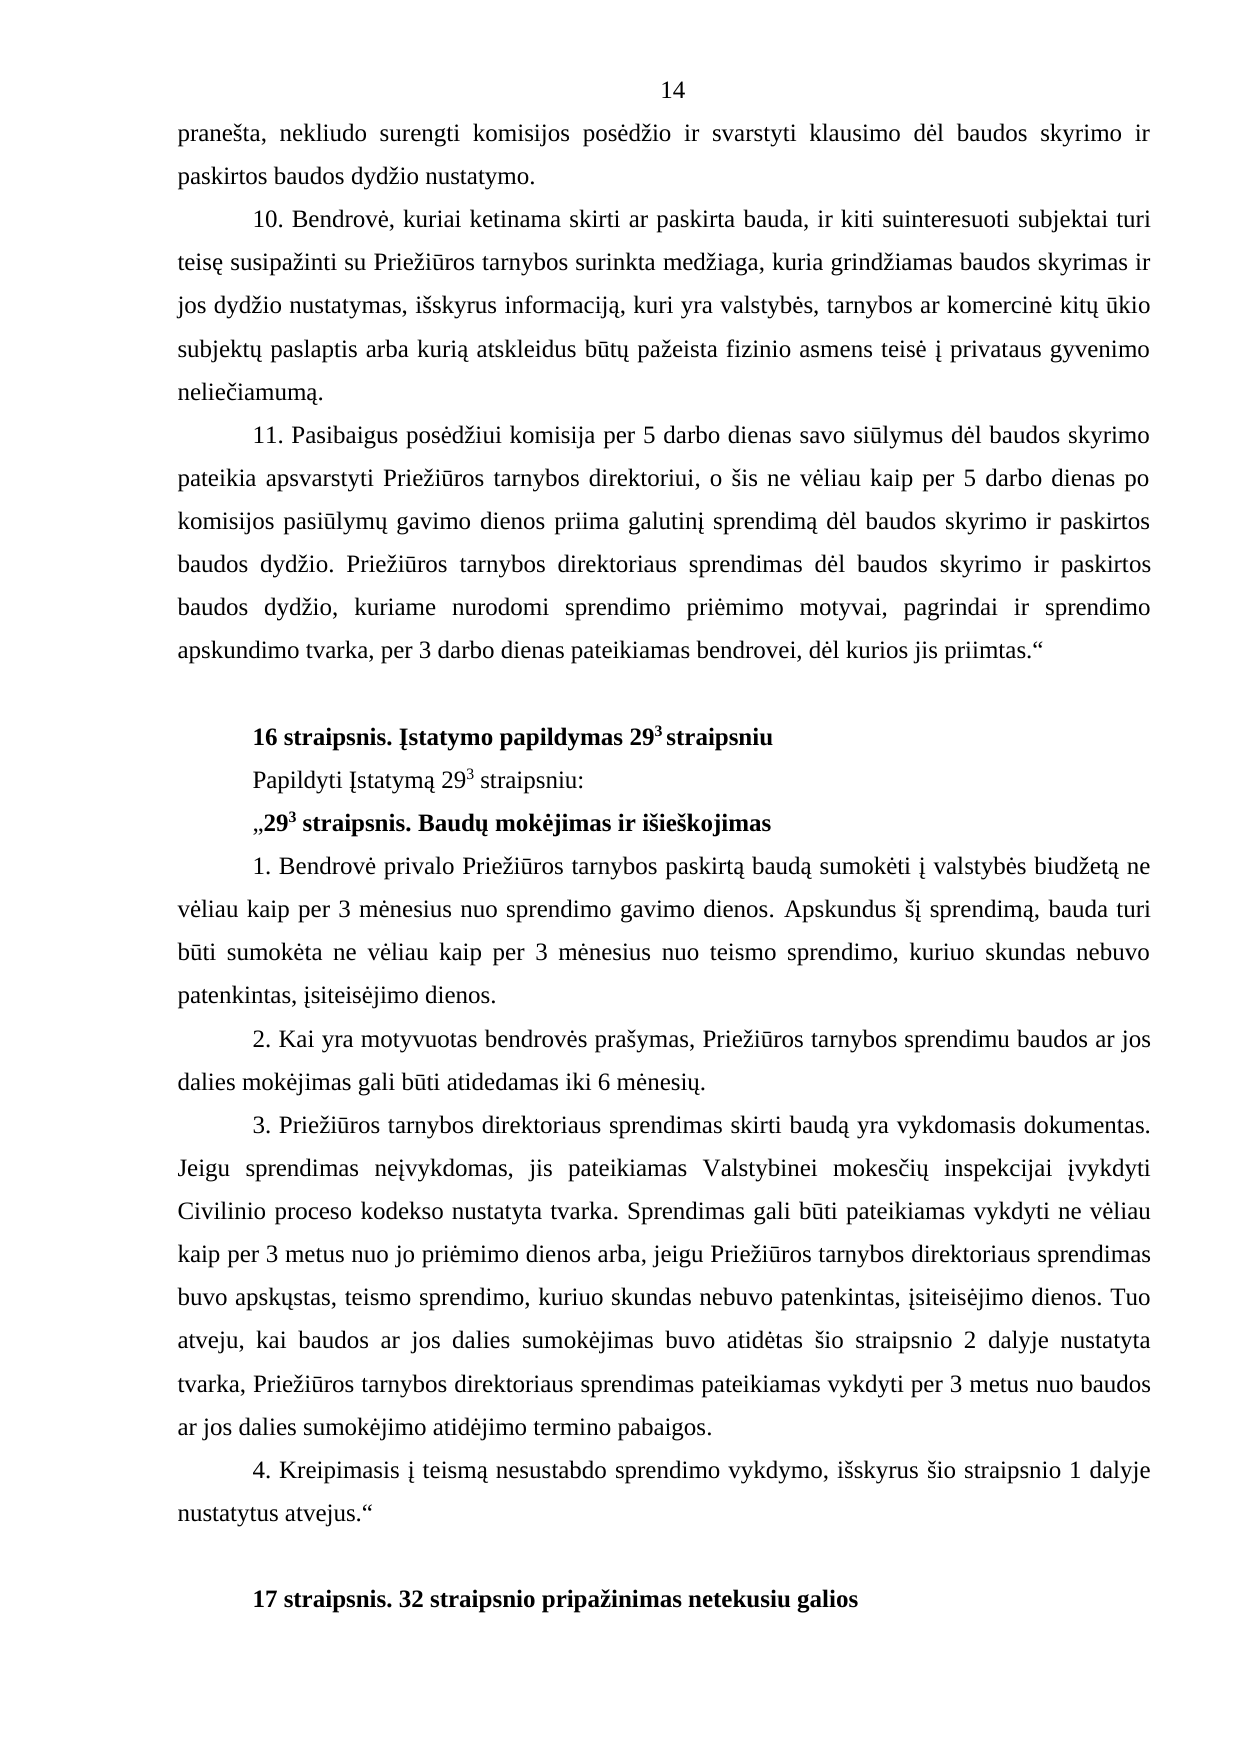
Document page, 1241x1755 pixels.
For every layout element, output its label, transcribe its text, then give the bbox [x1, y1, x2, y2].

text 1. Bendrovė privalo Priežiūros tarnybos paskirtą baudą sumokėti į valstybės biudžetą ne vėliau kaip per 3 mėnesius nuo sprendimo gavimo dienos. Apskundus šį sprendimą, bauda turi būti sumokėta ne vėliau kaip per 3 mėnesius nuo teismo sprendimo, kuriuo skundas nebuvo patenkintas, įsiteisėjimo dienos. [177, 851, 1152, 1009]
text 3. Priežiūros tarnybos direktoriaus sprendimas skirti baudą yra vykdomasis dokumentas. Jeigu sprendimas neįvykdomas, jis pateikiamas Valstybinei mokesčių inspekcijai įvykdyti Civilinio proceso kodekso nustatyta tvarka. Sprendimas gali būti pateikiamas vykdyti ne vėliau kaip per 3 metus nuo jo priėmimo dienos arba, jeigu Priežiūros tarnybos direktoriaus sprendimas buvo apskųstas, teismo sprendimo, kuriuo skundas nebuvo patenkintas, įsiteisėjimo dienos. Tuo atveju, kai baudos ar jos dalies sumokėjimas buvo atidėtas šio straipsnio 2 dalyje nustatyta tvarka, Priežiūros tarnybos direktoriaus sprendimas pateikiamas vykdyti per 3 metus nuo baudos ar jos dalies sumokėjimo atidėjimo termino pabaigos. [177, 1110, 1152, 1441]
text Papildyti Įstatymą 293 straipsniu: [177, 765, 1152, 794]
text 2. Kai yra motyvuotas bendrovės prašymas, Priežiūros tarnybos sprendimu baudos ar jos dalies mokėjimas gali būti atidedamas iki 6 mėnesių. [177, 1024, 1152, 1096]
text 16 straipsnis. Įstatymo papildymas 293 straipsniu [177, 722, 1152, 751]
text 4. Kreipimasis į teismą nesustabdo sprendimo vykdymo, išskyrus šio straipsnio 1 dalyje nustatytus atvejus.“ [177, 1455, 1152, 1527]
text 11. Pasibaigus posėdžiui komisija per 5 darbo dienas savo siūlymus dėl baudos skyrimo pateikia apsvarstyti Priežiūros tarnybos direktoriui, o šis ne vėliau kaip per 5 darbo dienas po komisijos pasiūlymų gavimo dienos priima galutinį sprendimą dėl baudos skyrimo ir paskirtos baudos dydžio. Priežiūros tarnybos direktoriaus sprendimas dėl baudos skyrimo ir paskirtos baudos dydžio, kuriame nurodomi sprendimo priėmimo motyvai, pagrindai ir sprendimo apskundimo tvarka, per 3 darbo dienas pateikiamas bendrovei, dėl kurios jis priimtas.“ [177, 420, 1152, 664]
text „293 straipsnis. Baudų mokėjimas ir išieškojimas [177, 808, 1152, 837]
text pranešta, nekliudo surengti komisijos posėdžio ir svarstyti klausimo dėl baudos skyrimo ir paskirtos baudos dydžio nustatymo. [177, 118, 1152, 190]
text 17 straipsnis. 32 straipsnio pripažinimas netekusiu galios [177, 1584, 1152, 1613]
text 10. Bendrovė, kuriai ketinama skirti ar paskirta bauda, ir kiti suinteresuoti subjektai turi teisę susipažinti su Priežiūros tarnybos surinkta medžiaga, kuria grindžiamas baudos skyrimas ir jos dydžio nustatymas, išskyrus informaciją, kuri yra valstybės, tarnybos ar komercinė kitų ūkio subjektų paslaptis arba kurią atskleidus būtų pažeista fizinio asmens teisė į privataus gyvenimo neliečiamumą. [177, 204, 1152, 406]
